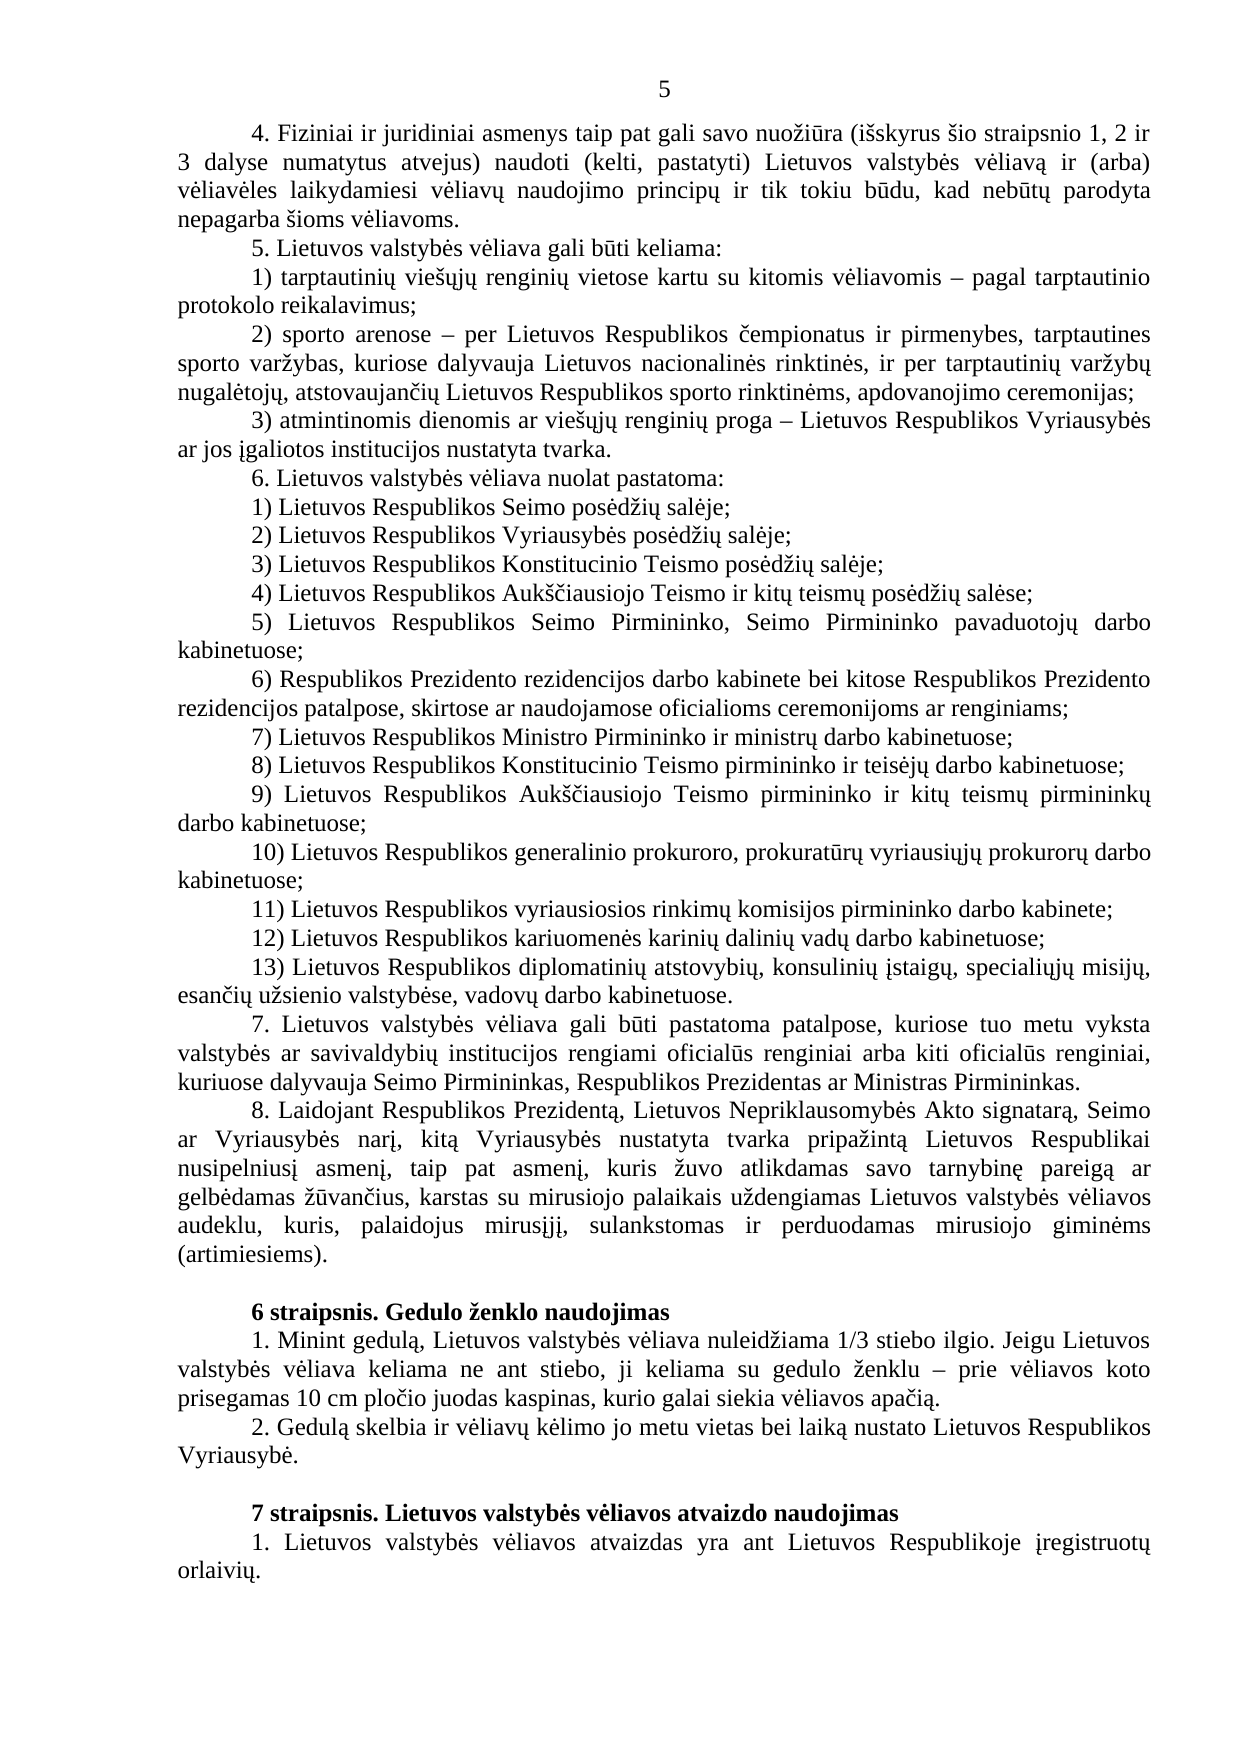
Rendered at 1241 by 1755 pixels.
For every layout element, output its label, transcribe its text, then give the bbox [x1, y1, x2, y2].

text 5. Lietuvos valstybės vėliava gali būti keliama: [177, 233, 1152, 262]
text 1) Lietuvos Respublikos Seimo posėdžių salėje; [177, 492, 1152, 521]
text 4) Lietuvos Respublikos Aukščiausiojo Teismo ir kitų teismų posėdžių salėse; [177, 578, 1152, 607]
text 9) Lietuvos Respublikos Aukščiausiojo Teismo pirmininko ir kitų teismų pirmininkų darbo kabinetuose; [177, 779, 1152, 837]
text 6 straipsnis. Gedulo ženklo naudojimas [177, 1297, 1152, 1326]
text 7 straipsnis. Lietuvos valstybės vėliavos atvaizdo naudojimas [177, 1498, 1152, 1527]
text 8. Laidojant Respublikos Prezidentą, Lietuvos Nepriklausomybės Akto signatarą, Seimo ar Vyriausybės narį, kitą Vyriausybės nustatyta tvarka pripažintą Lietuvos Respublikai nusipelniusį asmenį, taip pat asmenį, kuris žuvo atlikdamas savo tarnybinę pareigą ar gelbėdamas žūvančius, karstas su mirusiojo palaikais uždengiamas Lietuvos valstybės vėliavos audeklu, kuris, palaidojus mirusįjį, sulankstomas ir perduodamas mirusiojo giminėms (artimiesiems). [177, 1096, 1152, 1268]
text 2) Lietuvos Respublikos Vyriausybės posėdžių salėje; [177, 521, 1152, 549]
text 8) Lietuvos Respublikos Konstitucinio Teismo pirmininko ir teisėjų darbo kabinetuose; [177, 751, 1152, 779]
text 1. Lietuvos valstybės vėliavos atvaizdas yra ant Lietuvos Respublikoje įregistruotų orlaivių. [177, 1527, 1152, 1584]
text 2) sporto arenose – per Lietuvos Respublikos čempionatus ir pirmenybes, tarptautines sporto varžybas, kuriose dalyvauja Lietuvos nacionalinės rinktinės, ir per tarptautinių varžybų nugalėtojų, atstovaujančių Lietuvos Respublikos sporto rinktinėms, apdovanojimo ceremonijas; [177, 319, 1152, 406]
text 3) atmintinomis dienomis ar viešųjų renginių proga – Lietuvos Respublikos Vyriausybės ar jos įgaliotos institucijos nustatyta tvarka. [177, 406, 1152, 463]
text 1) tarptautinių viešųjų renginių vietose kartu su kitomis vėliavomis – pagal tarptautinio protokolo reikalavimus; [177, 262, 1152, 319]
text 1. Minint gedulą, Lietuvos valstybės vėliava nuleidžiama 1/3 stiebo ilgio. Jeigu Lietuvos valstybės vėliava keliama ne ant stiebo, ji keliama su gedulo ženklu – prie vėliavos koto prisegamas 10 cm pločio juodas kaspinas, kurio galai siekia vėliavos apačią. [177, 1326, 1152, 1412]
text 4. Fiziniai ir juridiniai asmenys taip pat gali savo nuožiūra (išskyrus šio straipsnio 1, 2 ir 3 dalyse numatytus atvejus) naudoti (kelti, pastatyti) Lietuvos valstybės vėliavą ir (arba) vėliavėles laikydamiesi vėliavų naudojimo principų ir tik tokiu būdu, kad nebūtų parodyta nepagarba šioms vėliavoms. [177, 118, 1152, 233]
text 3) Lietuvos Respublikos Konstitucinio Teismo posėdžių salėje; [177, 549, 1152, 578]
text 7. Lietuvos valstybės vėliava gali būti pastatoma patalpose, kuriose tuo metu vyksta valstybės ar savivaldybių institucijos rengiami oficialūs renginiai arba kiti oficialūs renginiai, kuriuose dalyvauja Seimo Pirmininkas, Respublikos Prezidentas ar Ministras Pirmininkas. [177, 1009, 1152, 1096]
text 10) Lietuvos Respublikos generalinio prokuroro, prokuratūrų vyriausiųjų prokurorų darbo kabinetuose; [177, 837, 1152, 894]
text 11) Lietuvos Respublikos vyriausiosios rinkimų komisijos pirmininko darbo kabinete; [177, 894, 1152, 923]
text 7) Lietuvos Respublikos Ministro Pirmininko ir ministrų darbo kabinetuose; [177, 722, 1152, 751]
text 6) Respublikos Prezidento rezidencijos darbo kabinete bei kitose Respublikos Prezidento rezidencijos patalpose, skirtose ar naudojamose oficialioms ceremonijoms ar renginiams; [177, 664, 1152, 722]
text 2. Gedulą skelbia ir vėliavų kėlimo jo metu vietas bei laiką nustato Lietuvos Respublikos Vyriausybė. [177, 1412, 1152, 1469]
text 13) Lietuvos Respublikos diplomatinių atstovybių, konsulinių įstaigų, specialiųjų misijų, esančių užsienio valstybėse, vadovų darbo kabinetuose. [177, 952, 1152, 1009]
text 12) Lietuvos Respublikos kariuomenės karinių dalinių vadų darbo kabinetuose; [177, 923, 1152, 952]
text 5) Lietuvos Respublikos Seimo Pirmininko, Seimo Pirmininko pavaduotojų darbo kabinetuose; [177, 607, 1152, 664]
text 6. Lietuvos valstybės vėliava nuolat pastatoma: [177, 463, 1152, 492]
